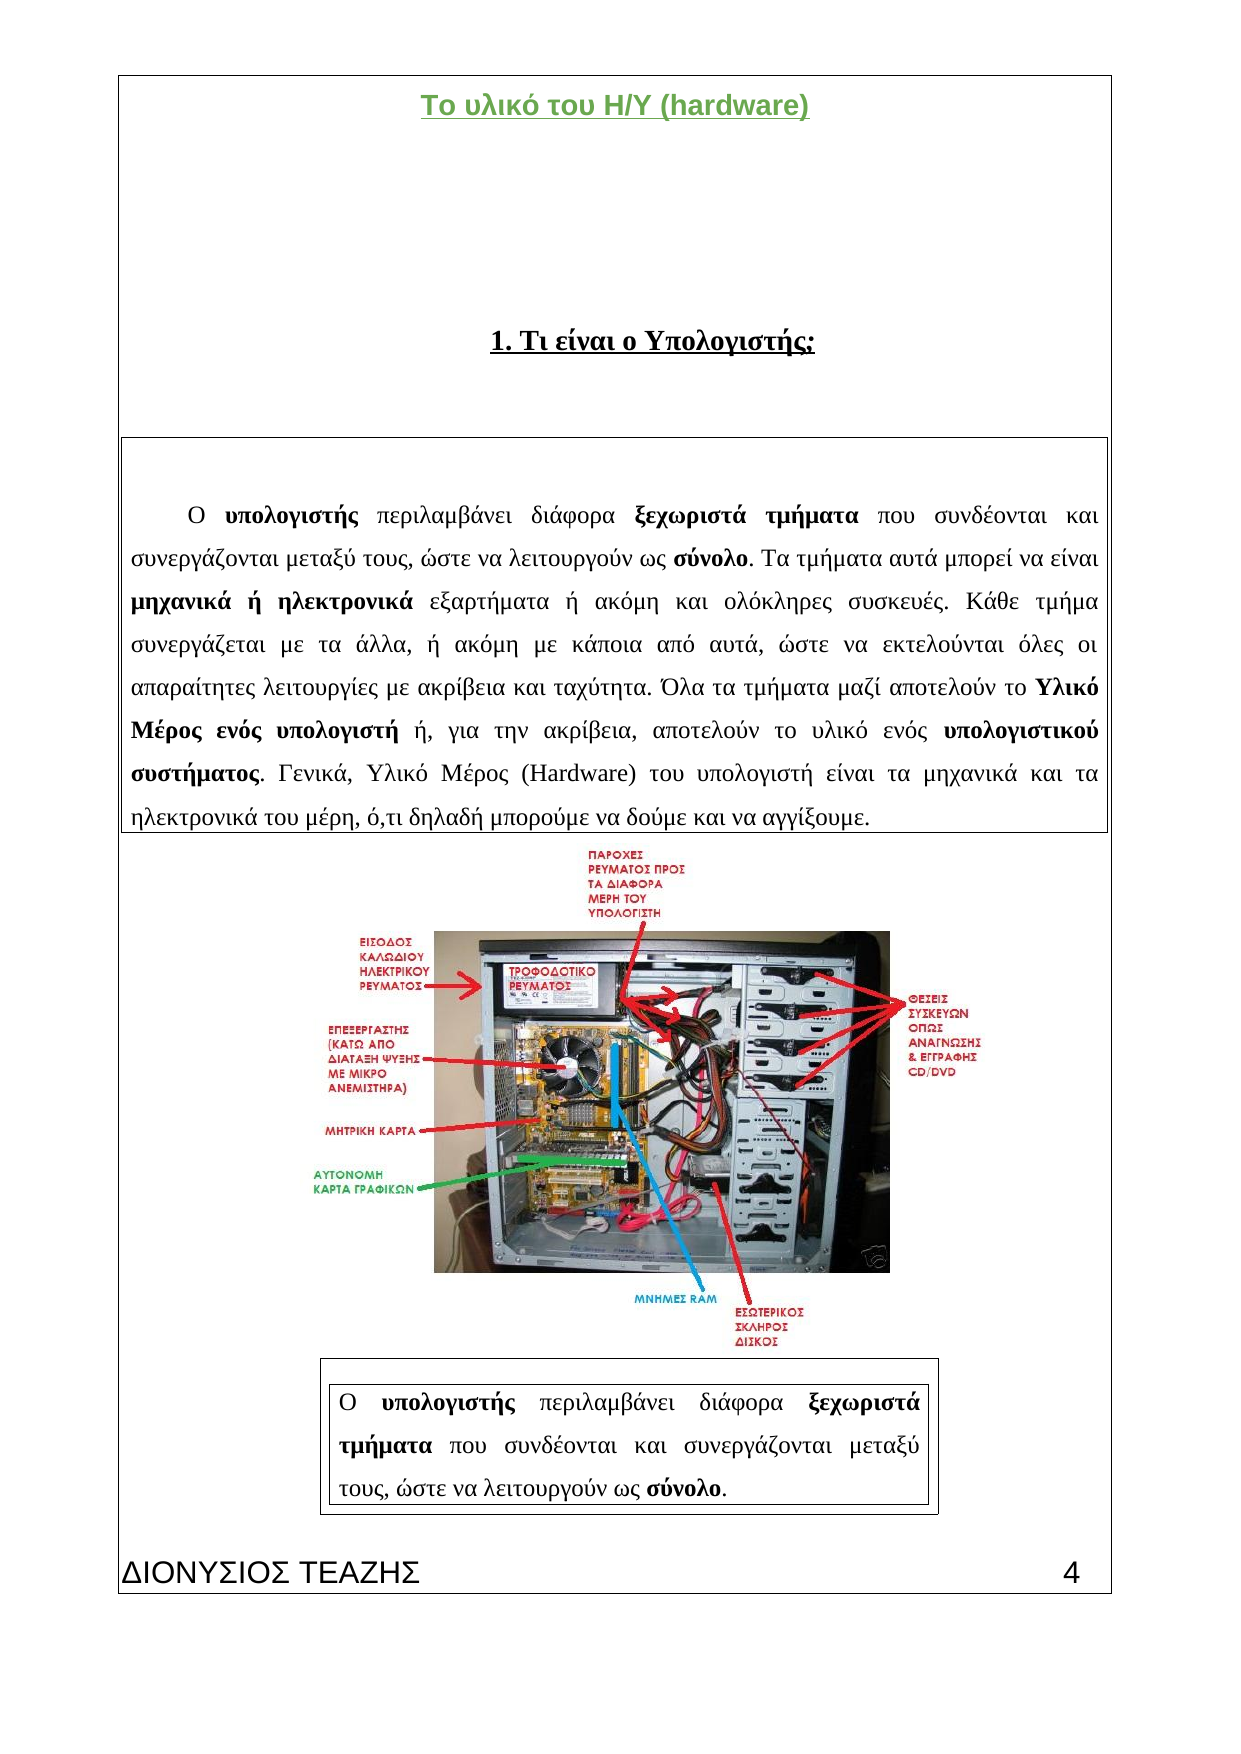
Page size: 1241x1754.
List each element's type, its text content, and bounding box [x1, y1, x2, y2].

picture [299, 843, 990, 1358]
text Ο υπολογιστής περιλαμβάνει διάφορα ξεχωριστά τμήματα που συνδέονται και συνεργάζονται μεταξύ τους, ώστε να λειτουργούν ως σύνολο. [330, 1385, 928, 1504]
list 1. Τι είναι ο Υπολογιστής; [158, 323, 1108, 356]
text Ο υπολογιστής περιλαμβάνει διάφορα ξεχωριστά τμήματα που συνδέονται και συνεργάζονται μεταξύ τους, ώστε να λειτουργούν ως σύνολο. Τα τμήματα αυτά μπορεί να είναι μηχανικά ή ηλεκτρονικά εξαρτήματα ή ακόμη και ολόκληρες συσκευές. Κάθε τμήμα συνεργάζεται με τα άλλα, ή ακόμη με κάποια από αυτά, ώστε να εκτελούνται όλες οι απαραίτητες λειτουργίες με ακρίβεια και ταχύτητα. Όλα τα τμήματα μαζί αποτελούν το Υλικό Μέρος ενός υπολογιστή ή, για την ακρίβεια, αποτελούν το υλικό ενός υπολογιστικού συστήματος. Γενικά, Υλικό Μέρος (Hardware) του υπολογιστή είναι τα μηχανικά και τα ηλεκτρονικά του μέρη, ό,τι δηλαδή μπορούμε να δούμε και να αγγίξουμε. [122, 497, 1107, 832]
